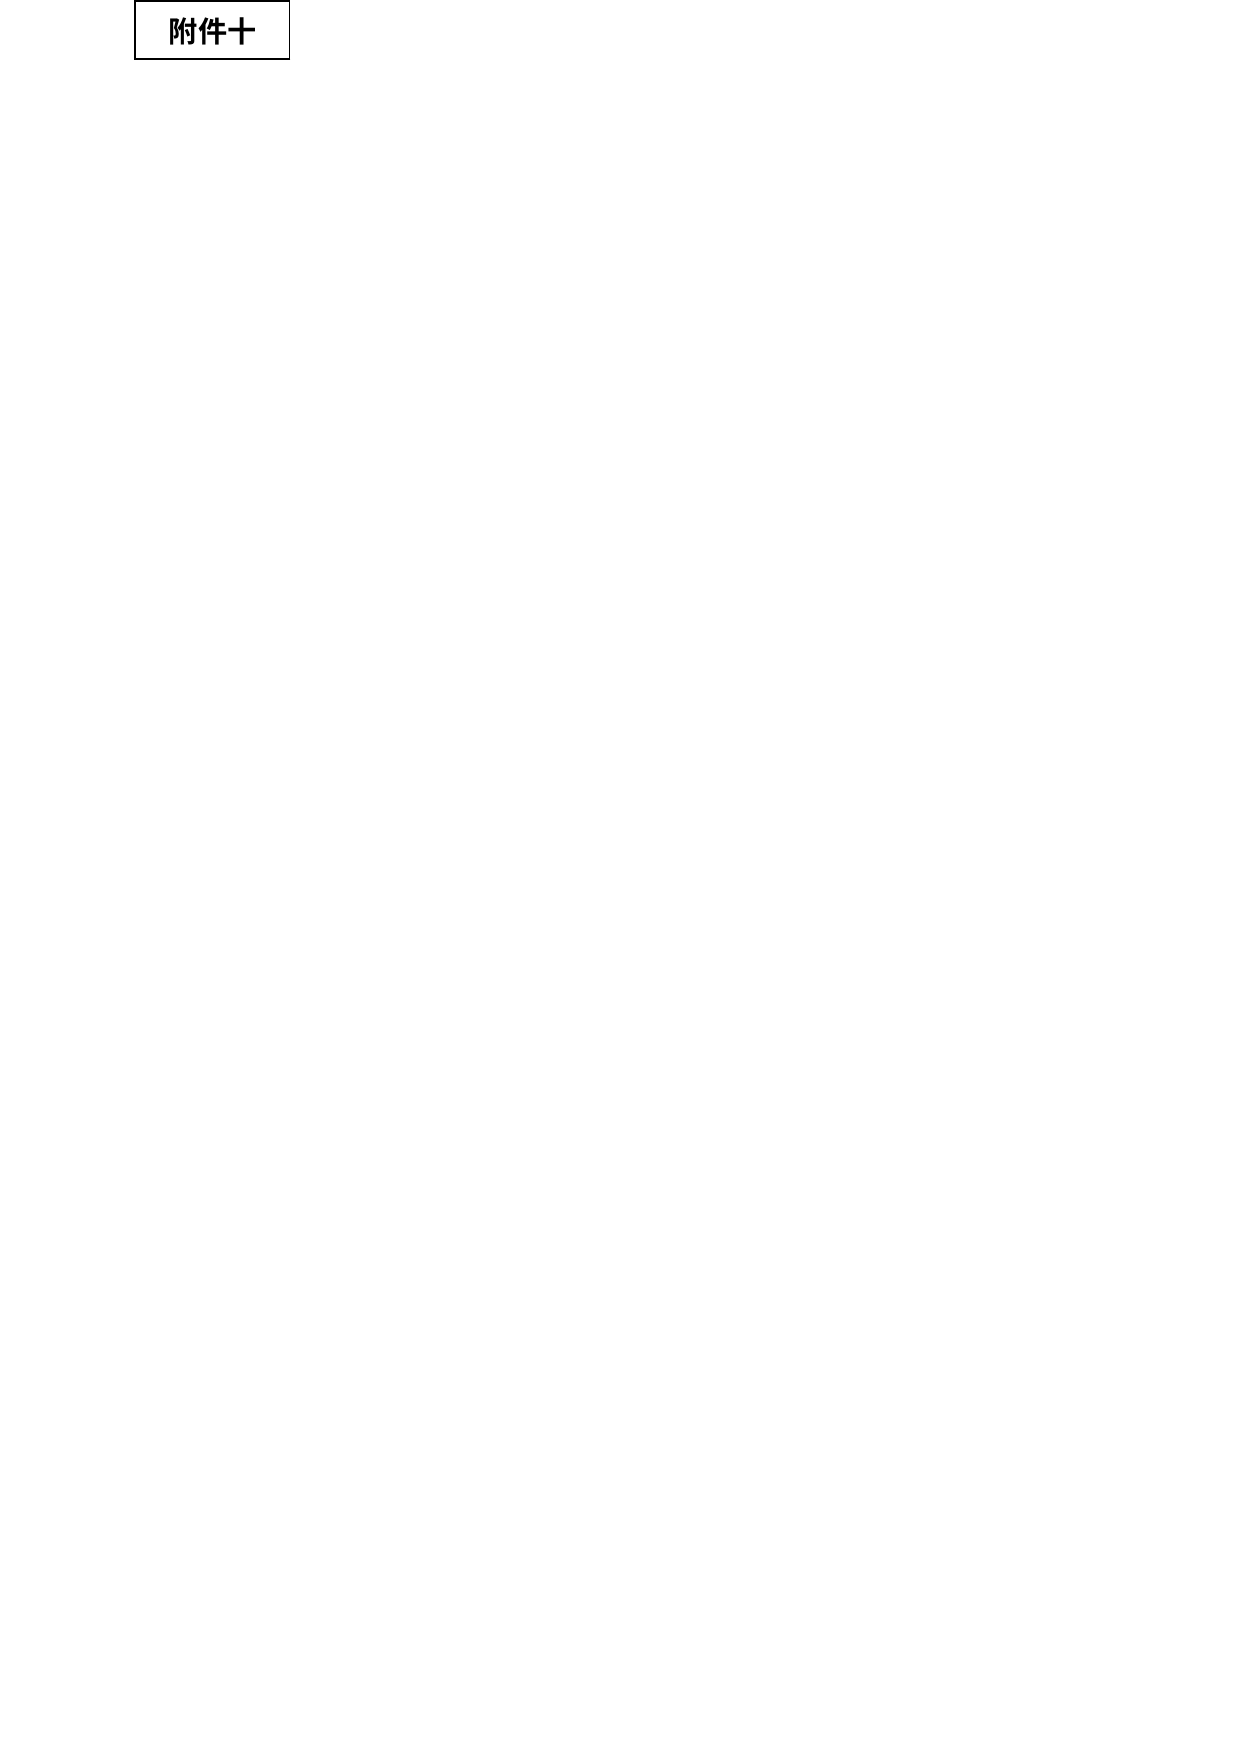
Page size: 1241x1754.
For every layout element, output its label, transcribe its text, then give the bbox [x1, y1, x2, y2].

text 附件十 [151, 9, 274, 51]
